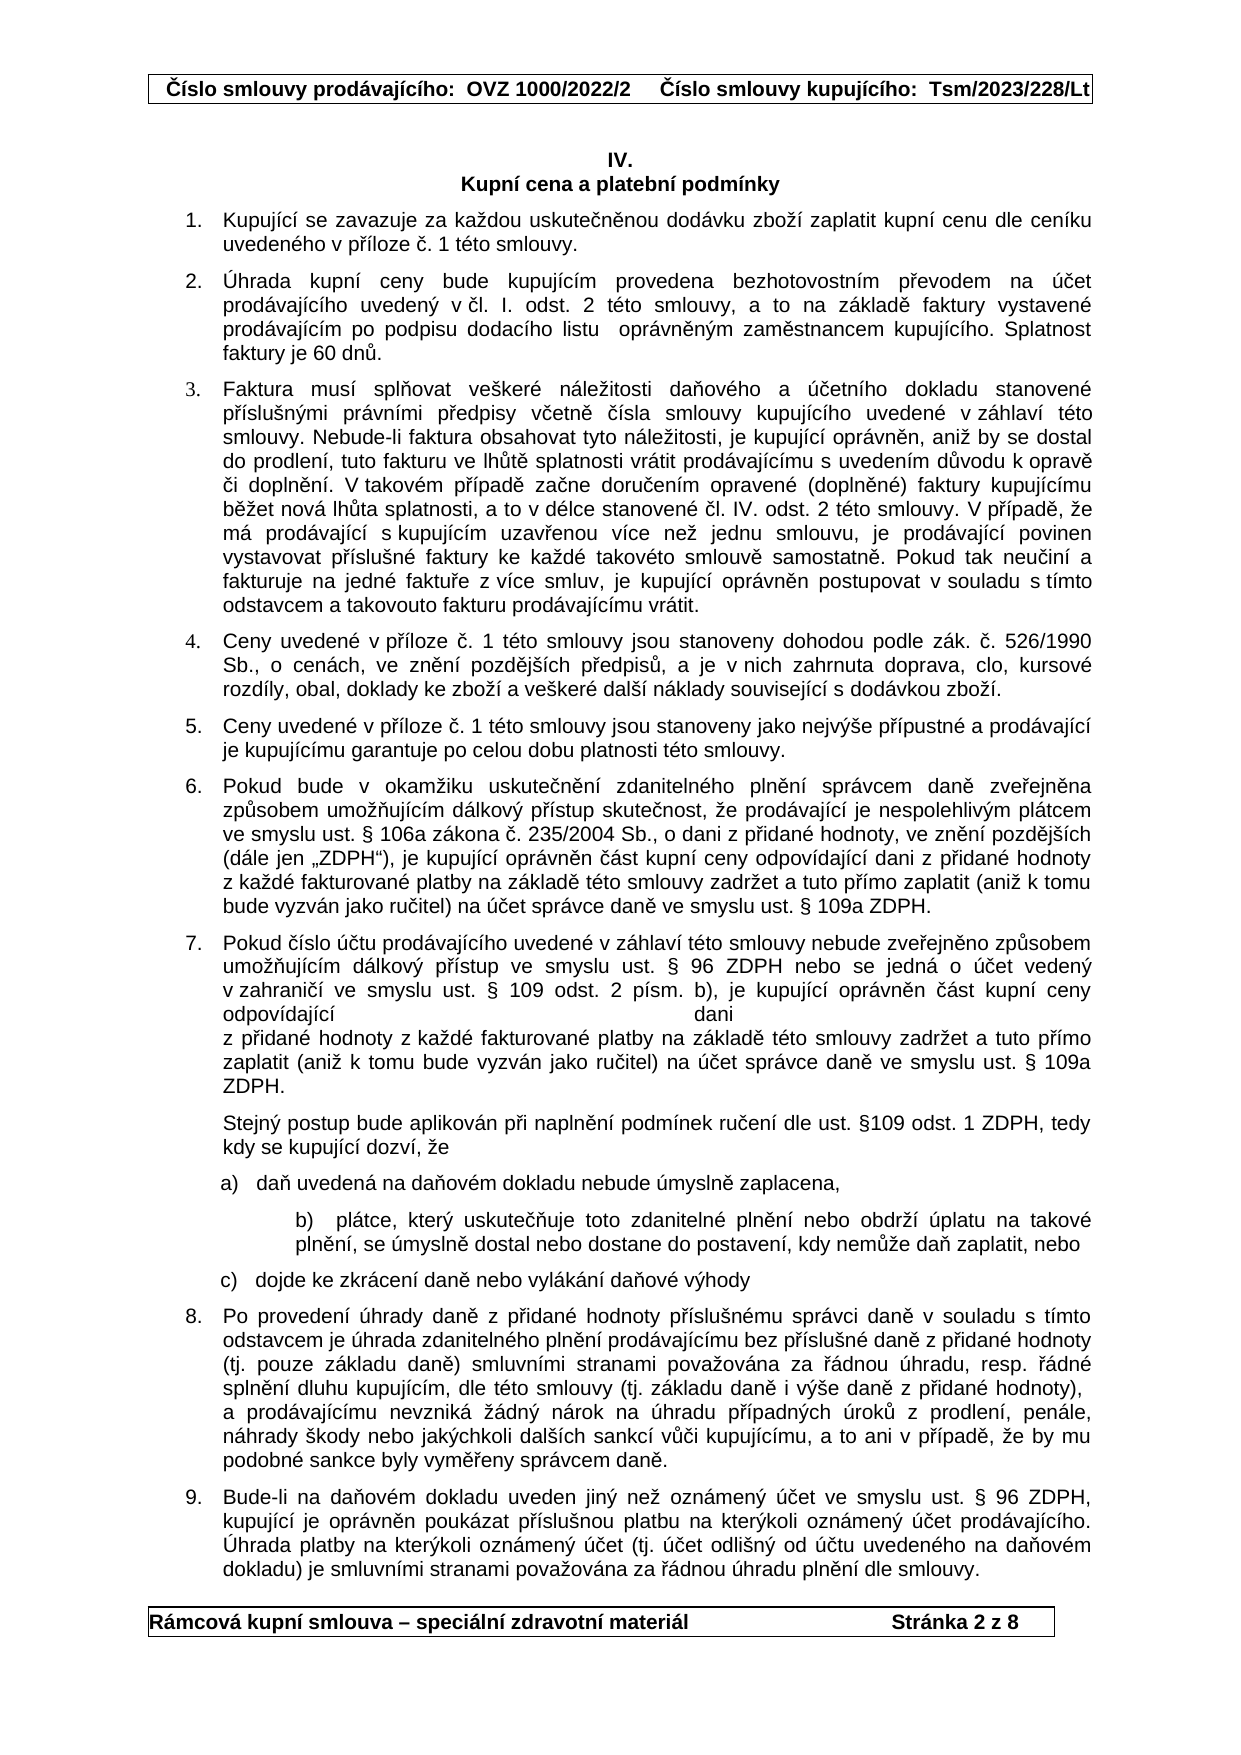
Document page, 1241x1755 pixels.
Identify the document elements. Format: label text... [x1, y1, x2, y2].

list Ceny uvedené v příloze č. 1 této smlouvy jsou stanoveny dohodou podle zák. č. 526/1990 Sb., o cenách, ve znění pozdějších předpisů, a je v nich zahrnuta doprava, clo, kursové rozdíly, obal, doklady ke zboží a veškeré další náklady související s dodávkou zboží. [185, 629, 1093, 701]
list Pokud číslo účtu prodávajícího uvedené v záhlaví této smlouvy nebude zveřejněno způsobem umožňujícím dálkový přístup ve smyslu ust. § 96 ZDPH nebo se jedná o účet vedený v zahraničí ve smyslu ust. § 109 odst. 2 písm. b), je kupující oprávněn část kupní ceny odpovídající dani z přidané hodnoty z každé fakturované platby na základě této smlouvy zadržet a tuto přímo zaplatit (aniž k tomu bude vyzván jako ručitel) na účet správce daně ve smyslu ust. § 109a ZDPH. [185, 930, 1093, 1098]
list Ceny uvedené v příloze č. 1 této smlouvy jsou stanoveny jako nejvýše přípustné a prodávající je kupujícímu garantuje po celou dobu platnosti této smlouvy. [185, 714, 1093, 762]
text a) daň uvedená na daňovém dokladu nebude úmyslně zaplacena, [148, 1171, 1093, 1195]
text Kupní cena a platební podmínky [148, 172, 1093, 196]
list Po provedení úhrady daně z přidané hodnoty příslušnému správci daně v souladu s tímto odstavcem je úhrada zdanitelného plnění prodávajícímu bez příslušné daně z přidané hodnoty (tj. pouze základu daně) smluvními stranami považována za řádnou úhradu, resp. řádné splnění dluhu kupujícím, dle této smlouvy (tj. základu daně i výše daně z přidané hodnoty), a prodávajícímu nevzniká žádný nárok na úhradu případných úroků z prodlení, penále, náhrady škody nebo jakýchkoli dalších sankcí vůči kupujícímu, a to ani v případě, že by mu podobné sankce byly vyměřeny správcem daně. [185, 1304, 1093, 1472]
list Úhrada kupní ceny bude kupujícím provedena bezhotovostním převodem na účet prodávajícího uvedený v čl. I. odst. 2 této smlouvy, a to na základě faktury vystavené prodávajícím po podpisu dodacího listu oprávněným zaměstnancem kupujícího. Splatnost faktury je 60 dnů. [185, 268, 1093, 364]
list Kupující se zavazuje za každou uskutečněnou dodávku zboží zaplatit kupní cenu dle ceníku uvedeného v příloze č. 1 této smlouvy. [185, 208, 1093, 256]
text c) dojde ke zkrácení daně nebo vylákání daňové výhody [148, 1268, 1093, 1292]
text b) plátce, který uskutečňuje toto zdanitelné plnění nebo obdrží úplatu na takové plnění, se úmyslně dostal nebo dostane do postavení, kdy nemůže daň zaplatit, nebo [295, 1207, 1093, 1255]
text Stejný postup bude aplikován při naplnění podmínek ručení dle ust. §109 odst. 1 ZDPH, tedy kdy se kupující dozví, že [223, 1111, 1093, 1158]
list Faktura musí splňovat veškeré náležitosti daňového a účetního dokladu stanovené příslušnými právními předpisy včetně čísla smlouvy kupujícího uvedené v záhlaví této smlouvy. Nebude-li faktura obsahovat tyto náležitosti, je kupující oprávněn, aniž by se dostal do prodlení, tuto fakturu ve lhůtě splatnosti vrátit prodávajícímu s uvedením důvodu k opravě či doplnění. V takovém případě začne doručením opravené (doplněné) faktury kupujícímu běžet nová lhůta splatnosti, a to v délce stanovené čl. IV. odst. 2 této smlouvy. V případě, že má prodávající s kupujícím uzavřenou více než jednu smlouvu, je prodávající povinen vystavovat příslušné faktury ke každé takovéto smlouvě samostatně. Pokud tak neučiní a fakturuje na jedné faktuře z více smluv, je kupující oprávněn postupovat v souladu s tímto odstavcem a takovouto fakturu prodávajícímu vrátit. [185, 377, 1093, 617]
list Bude-li na daňovém dokladu uveden jiný než oznámený účet ve smyslu ust. § 96 ZDPH, kupující je oprávněn poukázat příslušnou platbu na kterýkoli oznámený účet prodávajícího. Úhrada platby na kterýkoli oznámený účet (tj. účet odlišný od účtu uvedeného na daňovém dokladu) je smluvními stranami považována za řádnou úhradu plnění dle smlouvy. [185, 1484, 1093, 1580]
text IV. [148, 148, 1093, 172]
list Pokud bude v okamžiku uskutečnění zdanitelného plnění správcem daně zveřejněna způsobem umožňujícím dálkový přístup skutečnost, že prodávající je nespolehlivým plátcem ve smyslu ust. § 106a zákona č. 235/2004 Sb., o dani z přidané hodnoty, ve znění pozdějších (dále jen „ZDPH“), je kupující oprávněn část kupní ceny odpovídající dani z přidané hodnoty z každé fakturované platby na základě této smlouvy zadržet a tuto přímo zaplatit (aniž k tomu bude vyzván jako ručitel) na účet správce daně ve smyslu ust. § 109a ZDPH. [185, 774, 1093, 918]
